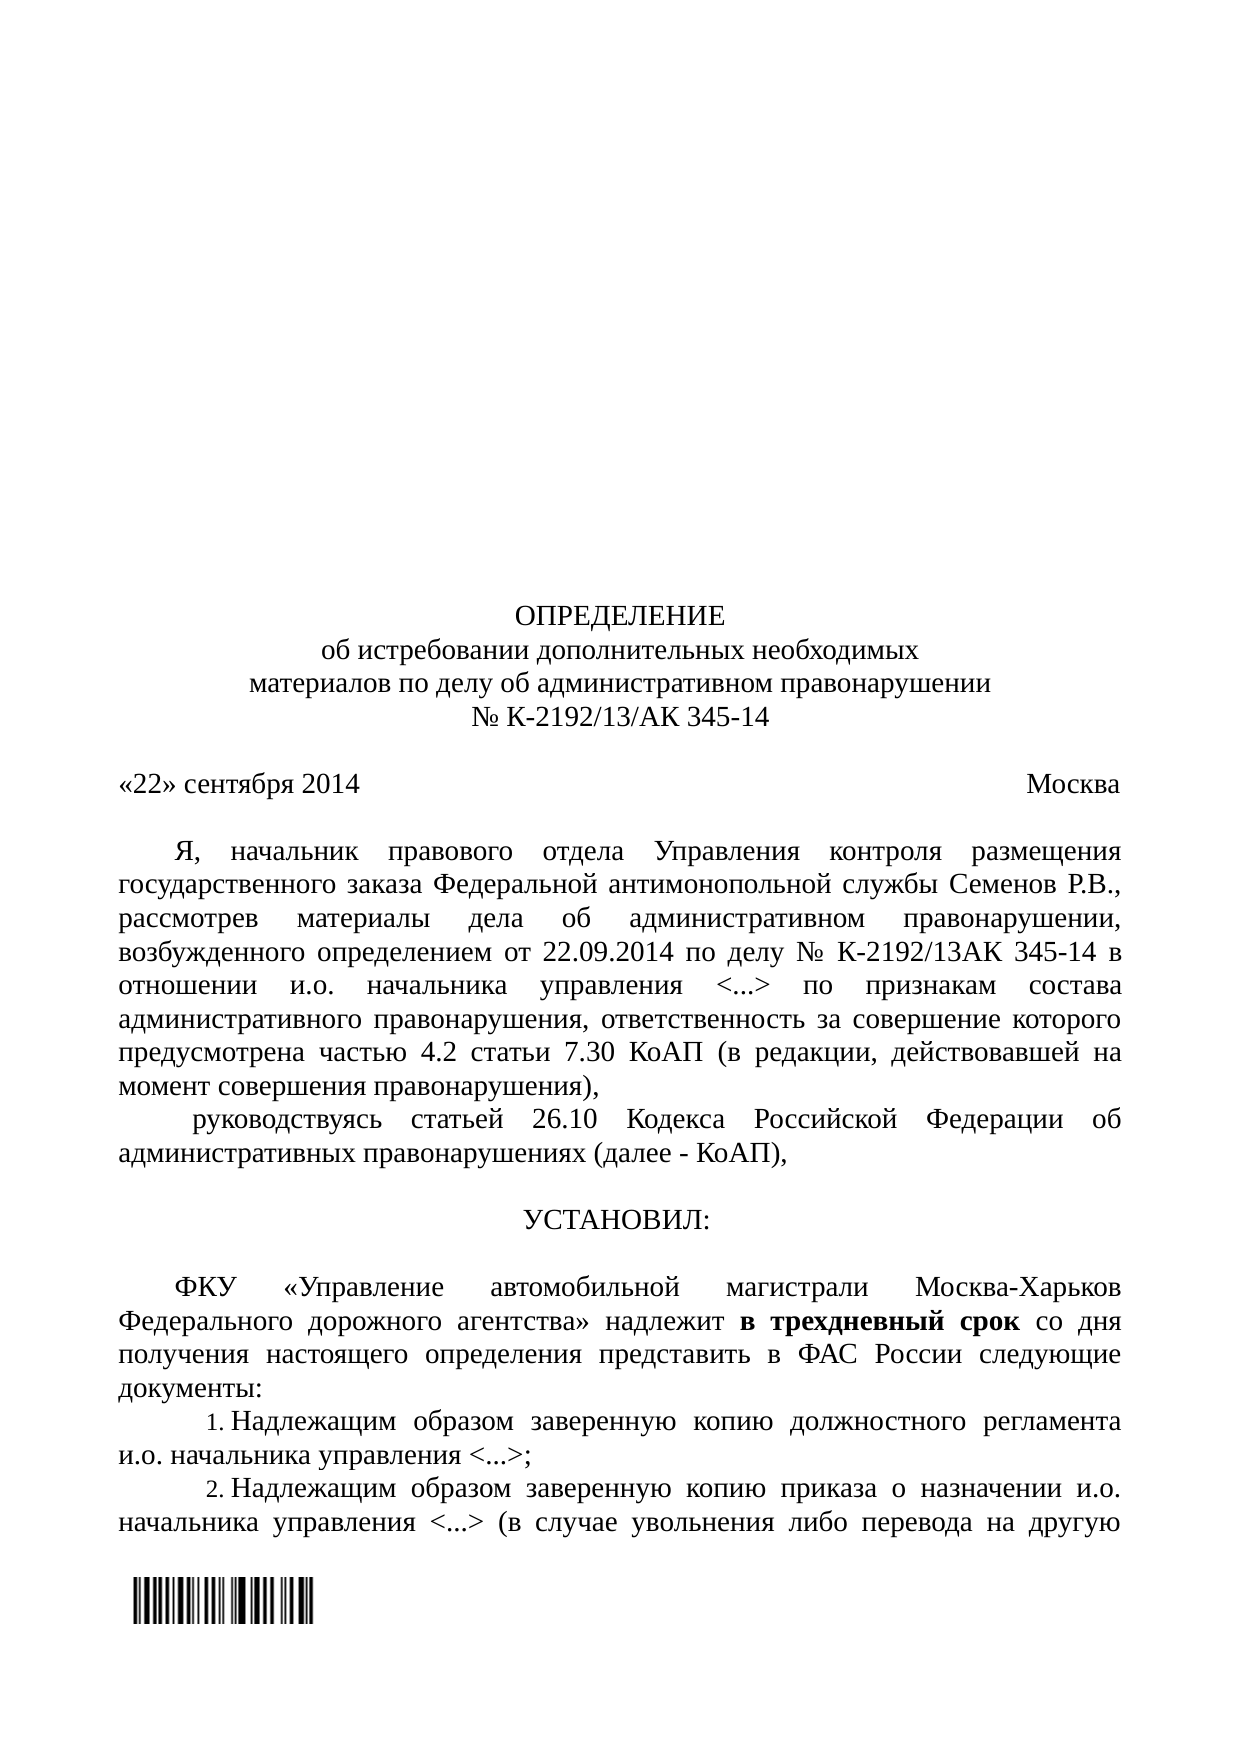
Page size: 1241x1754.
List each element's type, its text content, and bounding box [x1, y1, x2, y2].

text УСТАНОВИЛ: [118, 1202, 1122, 1236]
picture [118, 1577, 331, 1624]
list Надлежащим образом заверенную копию должностного регламента и.о. начальника управления <...>; [118, 1403, 1122, 1470]
text № К-2192/13/АК 345-14 [118, 699, 1122, 732]
text ОПРЕДЕЛЕНИЕ [118, 598, 1122, 632]
text Я, начальник правового отдела Управления контроля размещения государственного заказа Федеральной антимонопольной службы Семенов Р.В., рассмотрев материалы дела об административном правонарушении, возбужденного определением от 22.09.2014 по делу № К-2192/13АК 345-14 в отношении и.о. начальника управления <...> по признакам состава административного правонарушения, ответственность за совершение которого предусмотрена частью 4.2 статьи 7.30 КоАП (в редакции, действовавшей на момент совершения правонарушения), [118, 833, 1122, 1101]
text руководствуясь статьей 26.10 Кодекса Российской Федерации об административных правонарушениях (далее - КоАП), [118, 1101, 1122, 1168]
text ФКУ «Управление автомобильной магистрали Москва-Харьков Федерального дорожного агентства» надлежит в трехдневный срок со дня получения настоящего определения представить в ФАС России следующие документы: [118, 1269, 1122, 1403]
text материалов по делу об административном правонарушении [118, 665, 1122, 699]
text «22» сентября 2014 Москва [118, 766, 1122, 799]
list Надлежащим образом заверенную копию приказа о назначении и.о. начальника управления <...> (в случае увольнения либо перевода на другую [118, 1470, 1122, 1537]
text об истребовании дополнительных необходимых [118, 632, 1122, 665]
